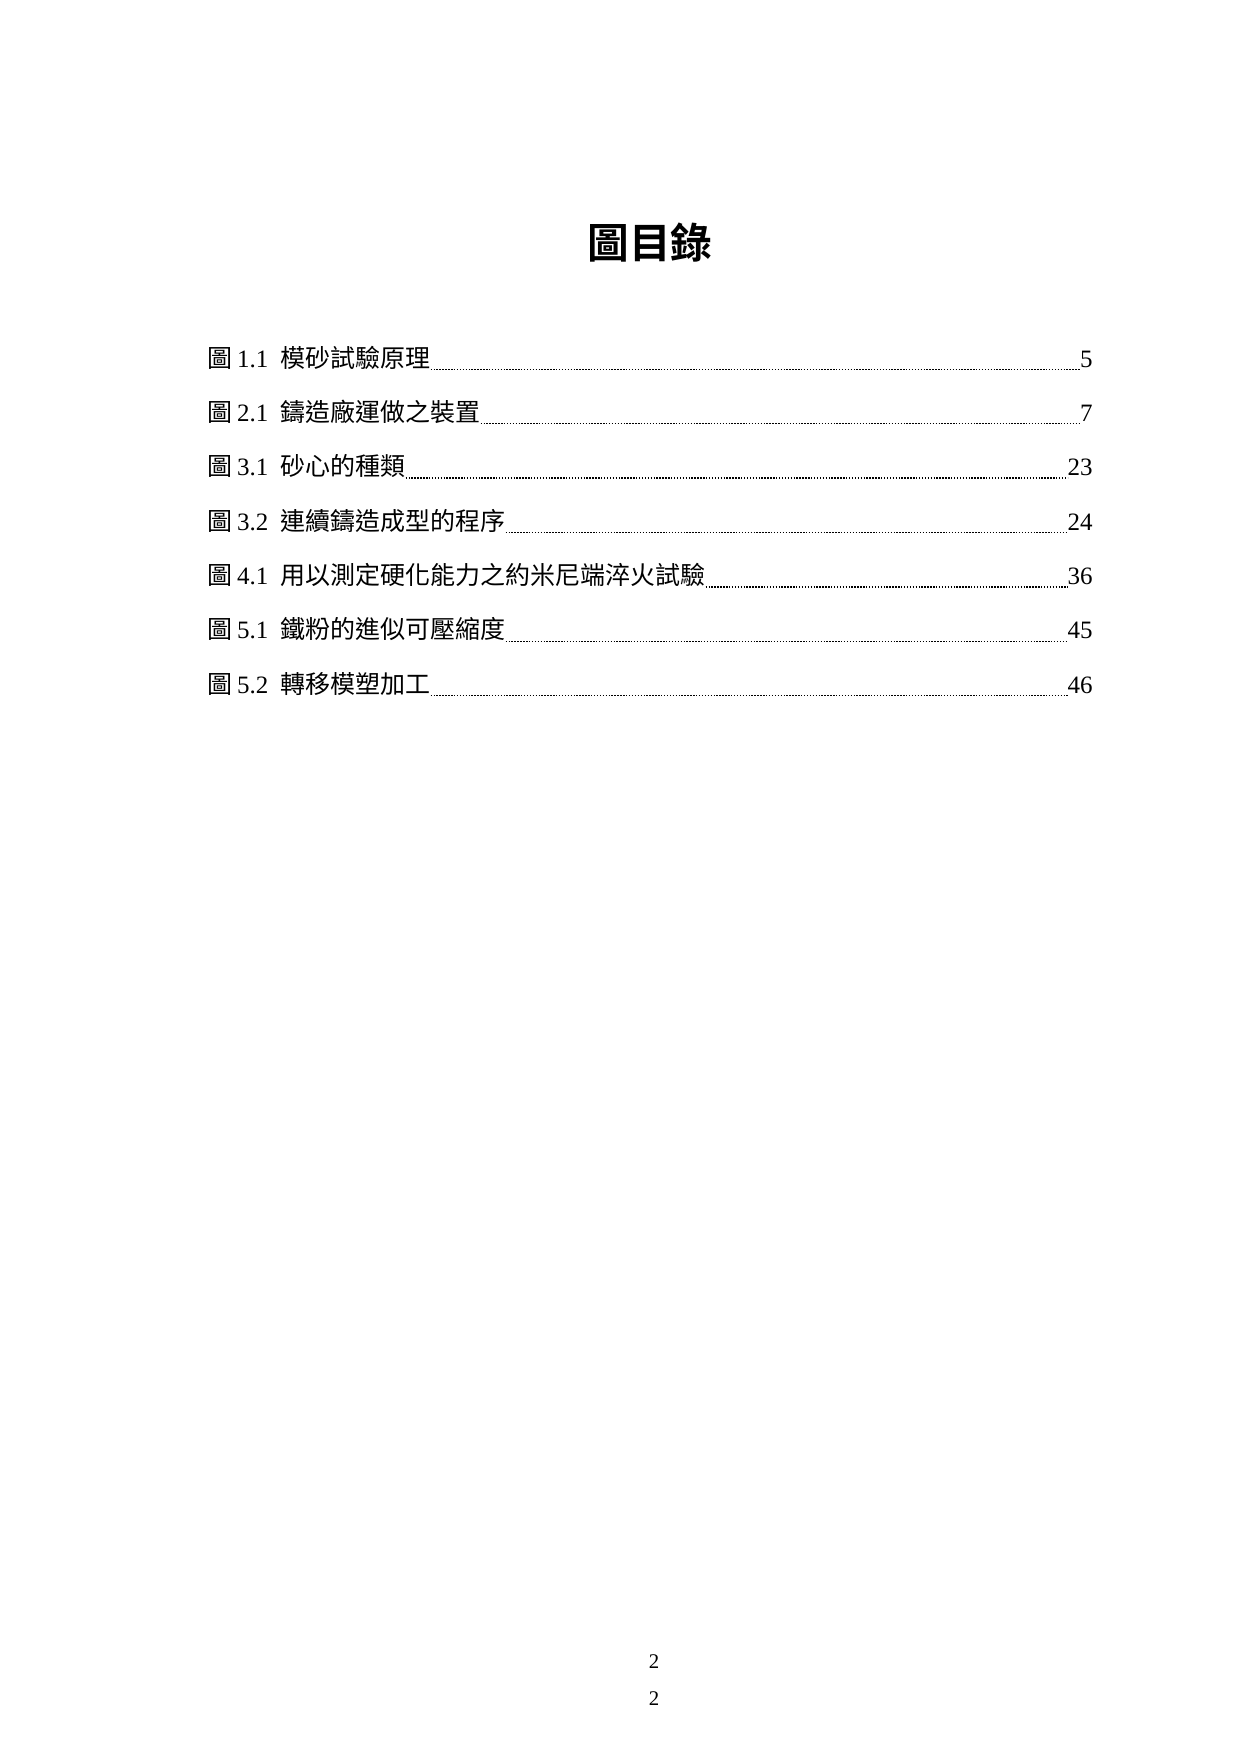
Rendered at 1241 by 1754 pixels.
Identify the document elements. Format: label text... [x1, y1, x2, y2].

text 圖3.1 砂心的種類 23 [207, 447, 1092, 483]
text 圖2.1 鑄造廠運做之裝置 7 [207, 392, 1092, 429]
text 圖4.1 用以測定硬化能力之約米尼端淬火試驗 36 [207, 556, 1092, 592]
text 圖5.1 鐵粉的進似可壓縮度 45 [207, 610, 1092, 646]
text 圖3.2 連續鑄造成型的程序 24 [207, 501, 1092, 537]
text 圖5.2 轉移模塑加工 46 [207, 664, 1092, 701]
subtitle 圖目錄 [207, 210, 1092, 271]
text 圖1.1 模砂試驗原理 5 [207, 338, 1092, 374]
